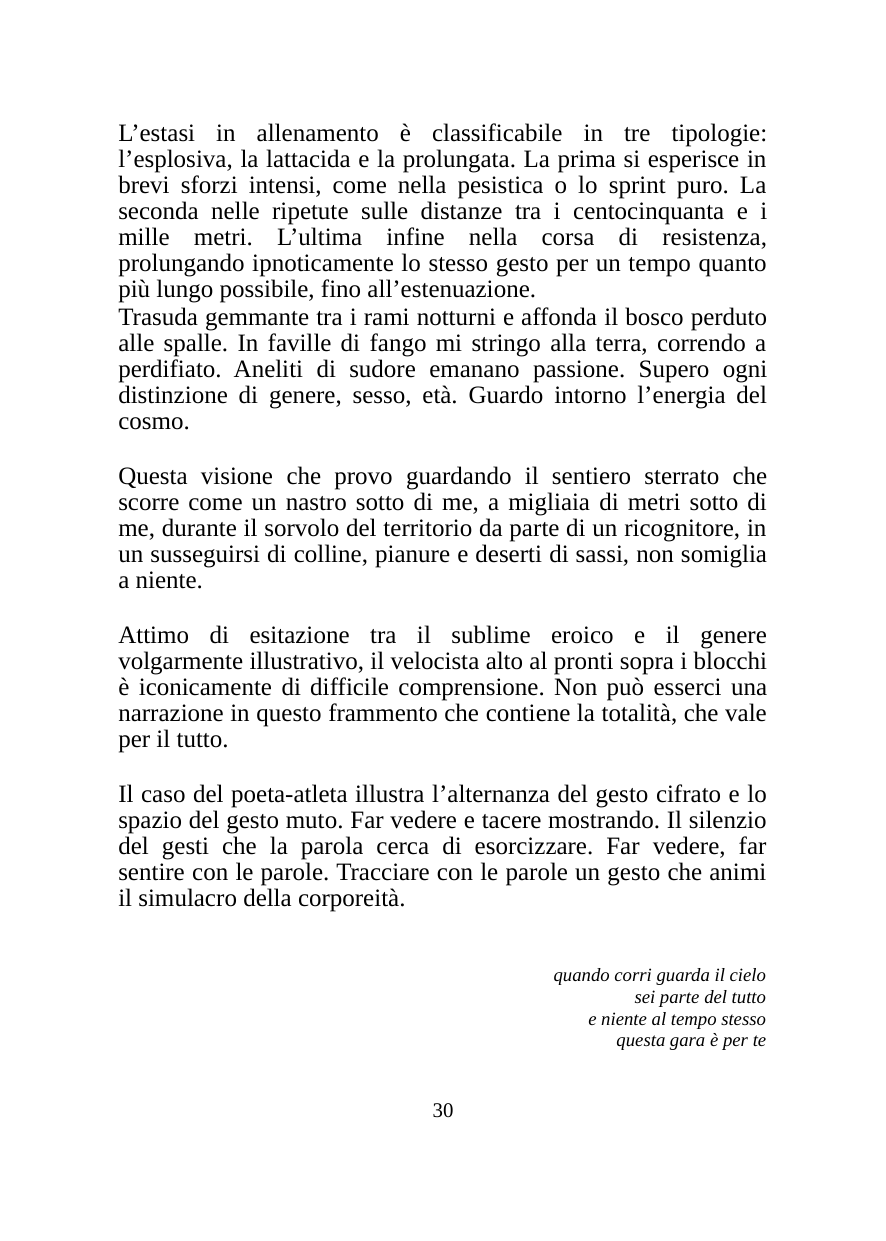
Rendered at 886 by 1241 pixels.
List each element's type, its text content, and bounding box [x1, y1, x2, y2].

text e niente al tempo stesso [118, 1007, 768, 1029]
text questa gara è per te [118, 1029, 768, 1051]
text quando corri guarda il cielo [118, 964, 768, 986]
text Il caso del poeta-atleta illustra l’alternanza del gesto cifrato e lo spazio del gesto muto. Far vedere e tacere mostrando. Il silenzio del gesti che la parola cerca di esorcizzare. Far vedere, far sentire con le parole. Tracciare con le parole un gesto che animi il simulacro della corporeità. [118, 779, 768, 912]
text sei parte del tutto [118, 986, 768, 1007]
text L’estasi in allenamento è classificabile in tre tipologie: l’esplosiva, la lattacida e la prolungata. La prima si esperisce in brevi sforzi intensi, come nella pesistica o lo sprint puro. La seconda nelle ripetute sulle distanze tra i centocinquanta e i mille metri. L’ultima infine nella corsa di resistenza, prolungando ipnoticamente lo stesso gesto per un tempo quanto più lungo possibile, fino all’estenuazione. [118, 118, 768, 302]
text Trasuda gemmante tra i rami notturni e affonda il bosco perduto alle spalle. In faville di fango mi stringo alla terra, correndo a perdifiato. Aneliti di sudore emanano passione. Supero ogni distinzione di genere, sesso, età. Guardo intorno l’energia del cosmo. [118, 302, 768, 435]
text Questa visione che provo guardando il sentiero sterrato che scorre come un nastro sotto di me, a migliaia di metri sotto di me, durante il sorvolo del territorio da parte di un ricognitore, in un susseguirsi di colline, pianure e deserti di sassi, non somiglia a niente. [118, 461, 768, 594]
text Attimo di esitazione tra il sublime eroico e il genere volgarmente illustrativo, il velocista alto al pronti sopra i blocchi è iconicamente di difficile comprensione. Non può esserci una narrazione in questo frammento che contiene la totalità, che vale per il tutto. [118, 620, 768, 753]
